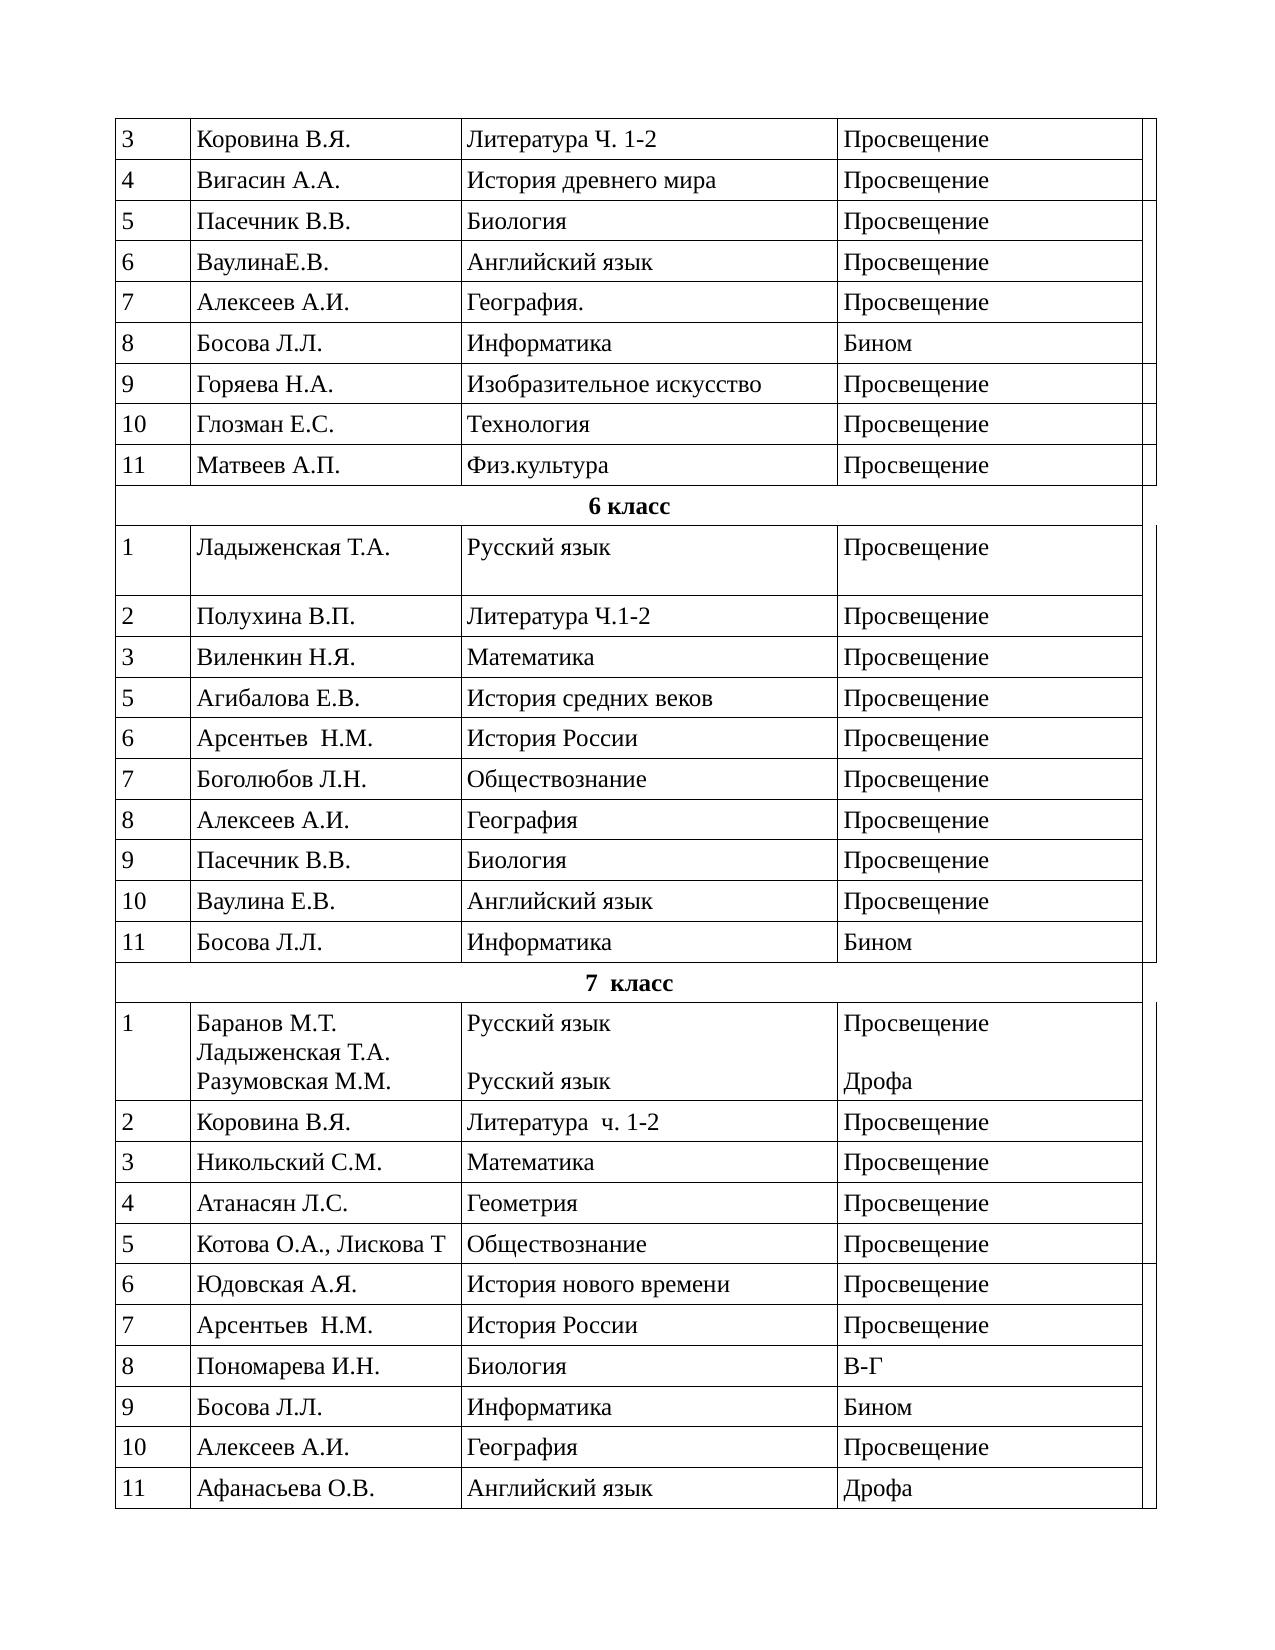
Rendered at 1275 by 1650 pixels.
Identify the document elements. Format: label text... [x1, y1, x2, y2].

table_cell Ладыженская Т.А. [191, 526, 461, 595]
table_cell Босова Л.Л. [191, 323, 461, 362]
table_cell 3 [116, 1142, 190, 1182]
table_cell Виленкин Н.Я. [191, 637, 461, 676]
table_cell Просвещение [838, 1264, 1142, 1304]
table_cell 1 [116, 526, 190, 595]
table_cell [1147, 486, 1151, 525]
table_cell 3 [116, 637, 190, 676]
table_cell Просвещение [838, 759, 1142, 798]
table_cell 2 [116, 596, 190, 636]
table_cell Просвещение [838, 445, 1142, 485]
table_cell Изобразительное искусство [462, 364, 837, 403]
table_cell В-Г [838, 1346, 1142, 1386]
table_cell Русский язык [462, 526, 837, 595]
table_cell Английский язык [462, 241, 837, 281]
table_cell [1143, 525, 1156, 961]
table_cell 2 [116, 1101, 190, 1141]
table_cell [1143, 445, 1156, 485]
table_cell 9 [116, 364, 190, 403]
table_cell Юдовская А.Я. [191, 1264, 461, 1304]
table_cell Бином [838, 922, 1142, 961]
table_cell 3 [116, 119, 190, 159]
table_cell 6 [116, 718, 190, 758]
table_cell Просвещение [838, 526, 1142, 595]
table_cell Матвеев А.П. [191, 445, 461, 485]
table_cell Коровина В.Я. [191, 1101, 461, 1141]
table_cell Просвещение [838, 1101, 1142, 1141]
table_cell Биология [462, 1346, 837, 1386]
table_cell 6 класс [116, 486, 1142, 525]
table_cell [1151, 963, 1156, 1002]
table_cell Алексеев А.И. [191, 800, 461, 839]
table_cell Просвещение [838, 282, 1142, 322]
table_cell География [462, 800, 837, 839]
table_cell История древнего мира [462, 160, 837, 199]
table_cell Информатика [462, 1387, 837, 1426]
table_cell Просвещение [838, 1427, 1142, 1467]
table_cell [1143, 404, 1156, 444]
table_cell [1143, 119, 1156, 199]
table_cell История России [462, 1305, 837, 1345]
table_cell ВаулинаЕ.В. [191, 241, 461, 281]
table_cell Просвещение [838, 718, 1142, 758]
table_cell Английский язык [462, 881, 837, 921]
table_cell 4 [116, 160, 190, 199]
table_cell Биология [462, 201, 837, 240]
table_cell Информатика [462, 922, 837, 961]
table_cell Пасечник В.В. [191, 840, 461, 880]
table_cell Боголюбов Л.Н. [191, 759, 461, 798]
table_cell Алексеев А.И. [191, 1427, 461, 1467]
table_cell Ваулина Е.В. [191, 881, 461, 921]
table_cell Просвещение [838, 1183, 1142, 1223]
table_cell Русский язык Русский язык [462, 1003, 837, 1100]
table_cell Атанасян Л.С. [191, 1183, 461, 1223]
table_cell География. [462, 282, 837, 322]
table_cell Просвещение [838, 1224, 1142, 1263]
table_cell 10 [116, 1427, 190, 1467]
table_cell 9 [116, 840, 190, 880]
table_cell [1151, 486, 1156, 525]
table_cell Просвещение [838, 364, 1142, 403]
table_cell Полухина В.П. [191, 596, 461, 636]
table_cell Баранов М.Т. Ладыженская Т.А. Разумовская М.М. [191, 1003, 461, 1100]
table_cell 8 [116, 323, 190, 362]
table_cell Вигасин А.А. [191, 160, 461, 199]
table_cell История средних веков [462, 678, 837, 717]
table_cell Физ.культура [462, 445, 837, 485]
table_cell 10 [116, 881, 190, 921]
table_cell 7 [116, 282, 190, 322]
table_cell Просвещение [838, 1305, 1142, 1345]
table_cell Обществознание [462, 1224, 837, 1263]
table_cell Босова Л.Л. [191, 1387, 461, 1426]
table_cell Математика [462, 1142, 837, 1182]
table_cell [1143, 201, 1156, 362]
table_cell [1143, 486, 1147, 525]
table_cell 5 [116, 678, 190, 717]
table_cell Просвещение [838, 1142, 1142, 1182]
table_cell История России [462, 718, 837, 758]
table_cell Просвещение [838, 678, 1142, 717]
table_cell Литература Ч.1-2 [462, 596, 837, 636]
table_cell 11 [116, 445, 190, 485]
table_cell Коровина В.Я. [191, 119, 461, 159]
table_cell 8 [116, 1346, 190, 1386]
table_cell Информатика [462, 323, 837, 362]
table_cell Просвещение Дрофа [838, 1003, 1142, 1100]
table_cell Афанасьева О.В. [191, 1468, 461, 1508]
table_cell Просвещение [838, 404, 1142, 444]
table_cell Алексеев А.И. [191, 282, 461, 322]
table_cell История нового времени [462, 1264, 837, 1304]
table_cell 7 класс [116, 963, 1142, 1002]
table_cell 10 [116, 404, 190, 444]
table_cell [1143, 364, 1156, 403]
table_cell 7 [116, 759, 190, 798]
table_cell Арсентьев Н.М. [191, 718, 461, 758]
table_cell Технология [462, 404, 837, 444]
table_cell 1 [116, 1003, 190, 1100]
table_cell Никольский С.М. [191, 1142, 461, 1182]
table_cell [1143, 1002, 1156, 1263]
table_cell 8 [116, 800, 190, 839]
table_cell [1143, 1264, 1156, 1508]
table_cell Бином [838, 1387, 1142, 1426]
table_cell 6 [116, 1264, 190, 1304]
table_cell Литература Ч. 1-2 [462, 119, 837, 159]
table_cell Бином [838, 323, 1142, 362]
table_cell 5 [116, 201, 190, 240]
table_cell Геометрия [462, 1183, 837, 1223]
table_cell Просвещение [838, 119, 1142, 159]
table_cell 9 [116, 1387, 190, 1426]
table_cell Глозман Е.С. [191, 404, 461, 444]
table_cell Английский язык [462, 1468, 837, 1508]
table_cell 4 [116, 1183, 190, 1223]
table_cell Агибалова Е.В. [191, 678, 461, 717]
table_cell Арсентьев Н.М. [191, 1305, 461, 1345]
table_cell 7 [116, 1305, 190, 1345]
table_cell География [462, 1427, 837, 1467]
table_cell 11 [116, 1468, 190, 1508]
table_cell Просвещение [838, 881, 1142, 921]
table_cell Просвещение [838, 596, 1142, 636]
table_cell Дрофа [838, 1468, 1142, 1508]
table_cell Просвещение [838, 160, 1142, 199]
table_cell Горяева Н.А. [191, 364, 461, 403]
table_cell Просвещение [838, 840, 1142, 880]
table_cell Обществознание [462, 759, 837, 798]
table_cell [1143, 963, 1147, 1002]
table_cell Пономарева И.Н. [191, 1346, 461, 1386]
table_cell Просвещение [838, 201, 1142, 240]
table_cell [1147, 963, 1151, 1002]
table_cell 5 [116, 1224, 190, 1263]
table_cell 11 [116, 922, 190, 961]
table_cell Литература ч. 1-2 [462, 1101, 837, 1141]
table_cell Просвещение [838, 637, 1142, 676]
table_cell Пасечник В.В. [191, 201, 461, 240]
table_cell Биология [462, 840, 837, 880]
table_cell Котова О.А., Лискова Т [191, 1224, 461, 1263]
table_cell Просвещение [838, 241, 1142, 281]
table_cell Просвещение [838, 800, 1142, 839]
table_cell Математика [462, 637, 837, 676]
table_cell Босова Л.Л. [191, 922, 461, 961]
table_cell 6 [116, 241, 190, 281]
